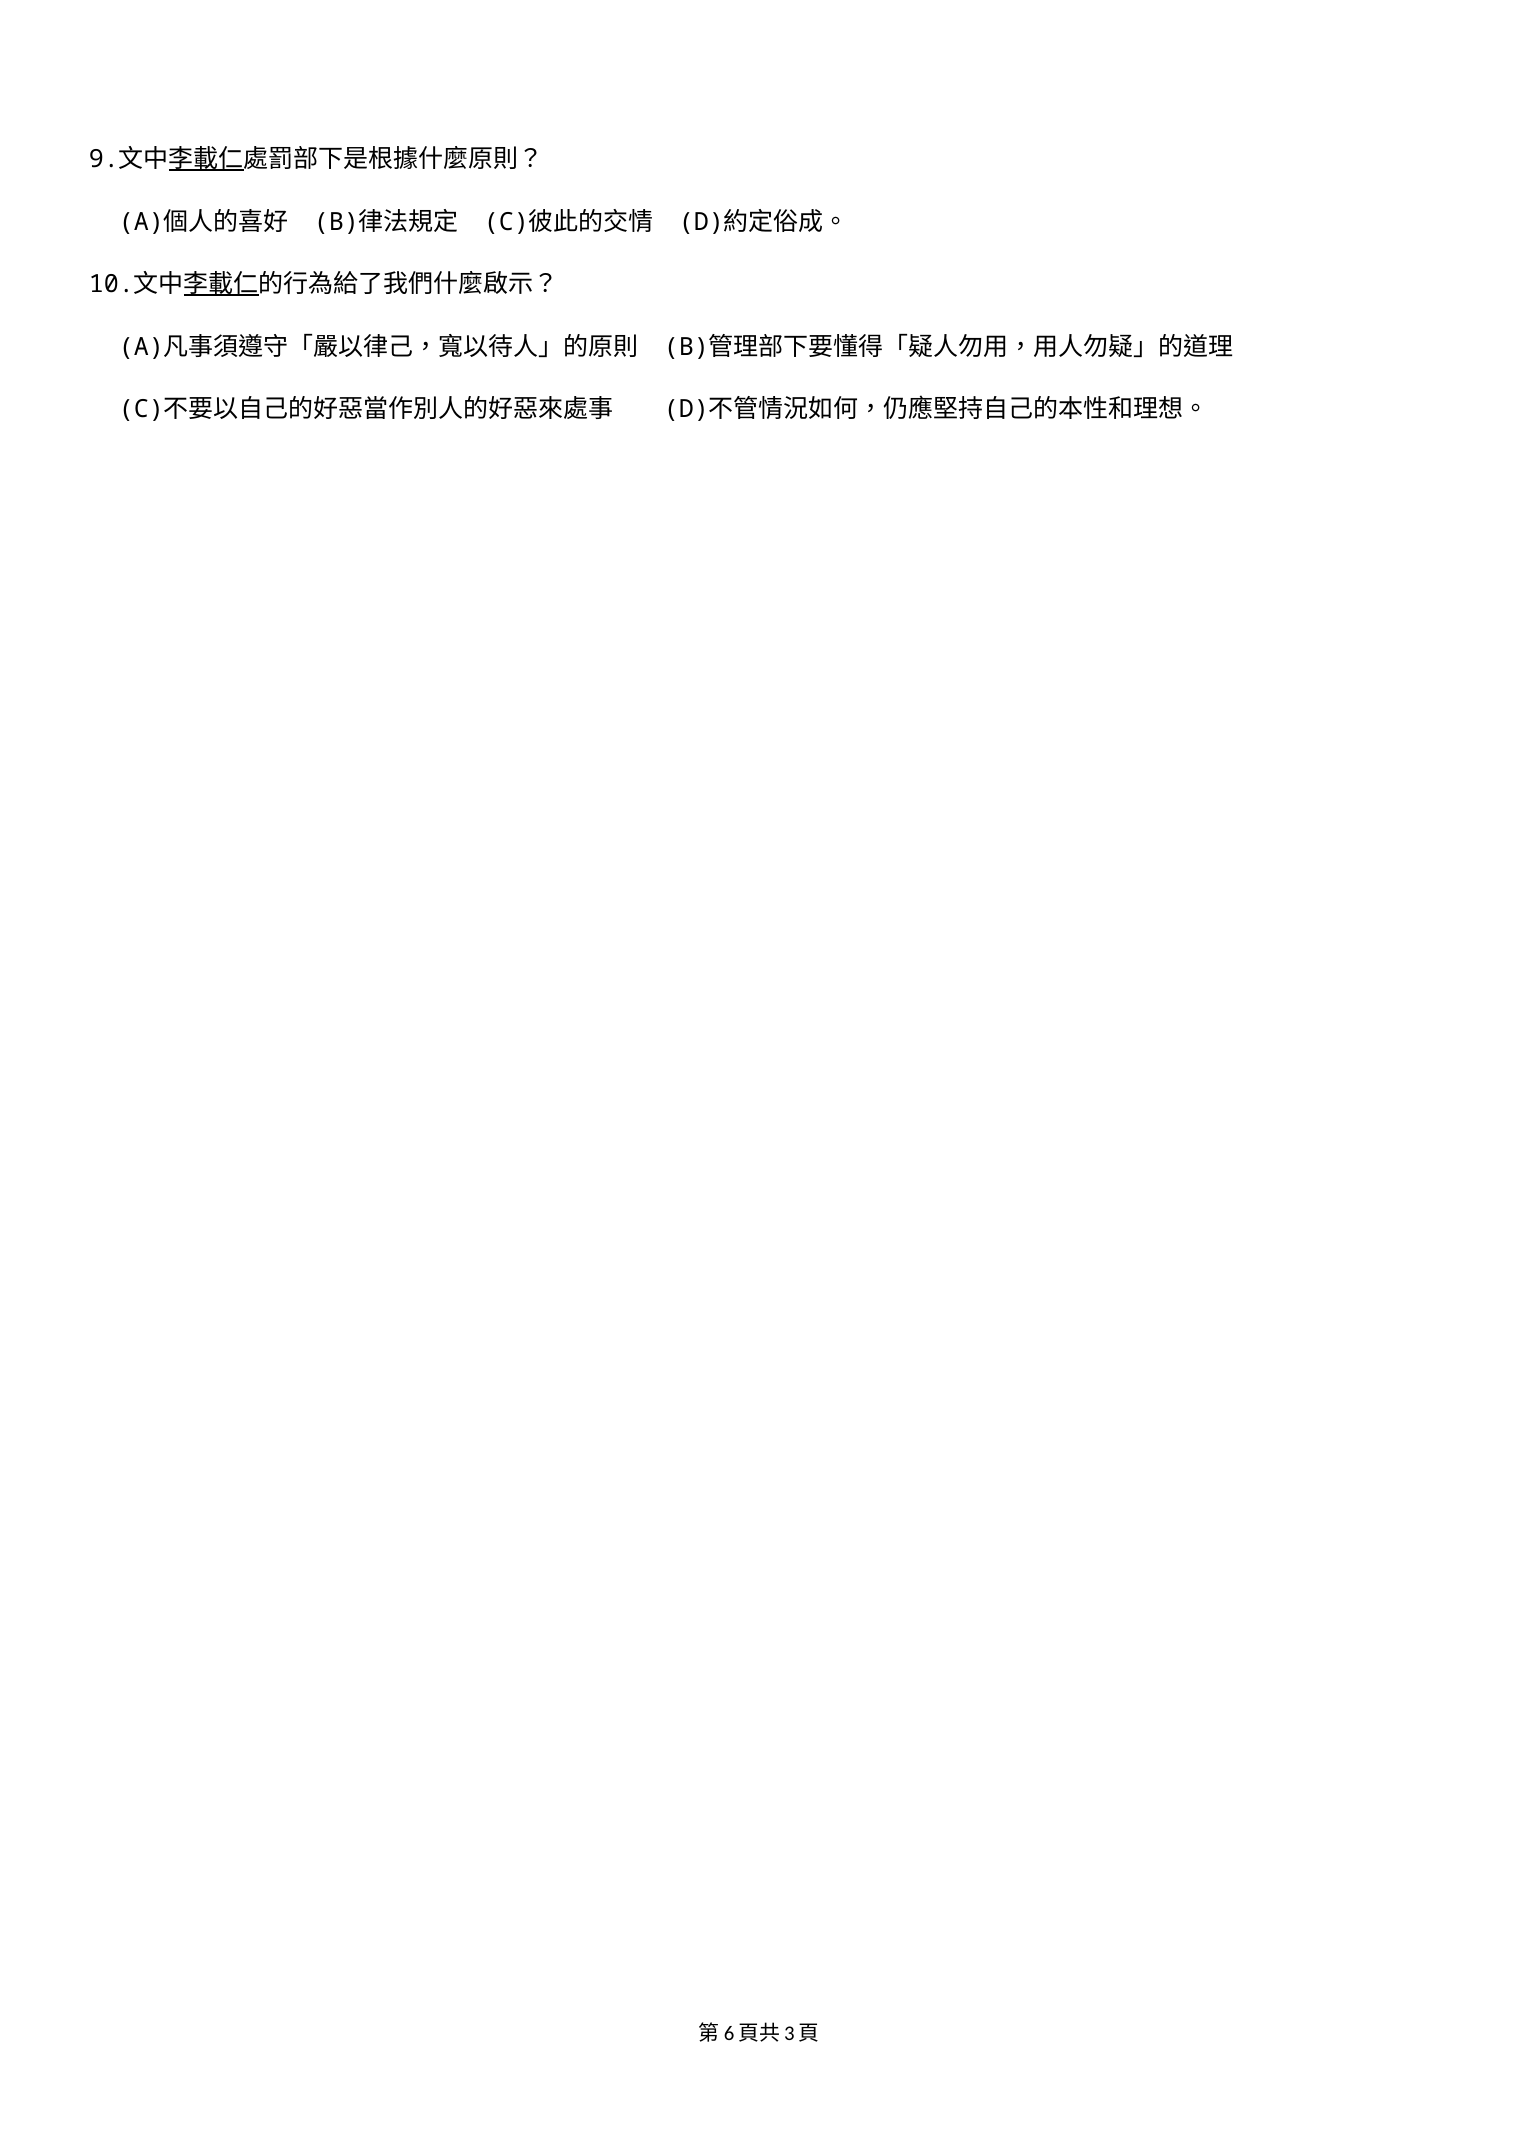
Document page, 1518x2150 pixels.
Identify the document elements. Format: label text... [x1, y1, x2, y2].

text 10.文中李載仁的行為給了我們什麼啟示？ [89, 240, 1429, 302]
text (A)凡事須遵守「嚴以律己，寬以待人」的原則 (B)管理部下要懂得「疑人勿用，用人勿疑」的道理 [89, 302, 1429, 365]
text (A)個人的喜好 (B)律法規定 (C)彼此的交情 (D)約定俗成。 [89, 177, 1429, 240]
text 9.文中李載仁處罰部下是根據什麼原則？ [89, 115, 1429, 177]
text (C)不要以自己的好惡當作別人的好惡來處事 (D)不管情況如何，仍應堅持自己的本性和理想。 [89, 365, 1429, 427]
